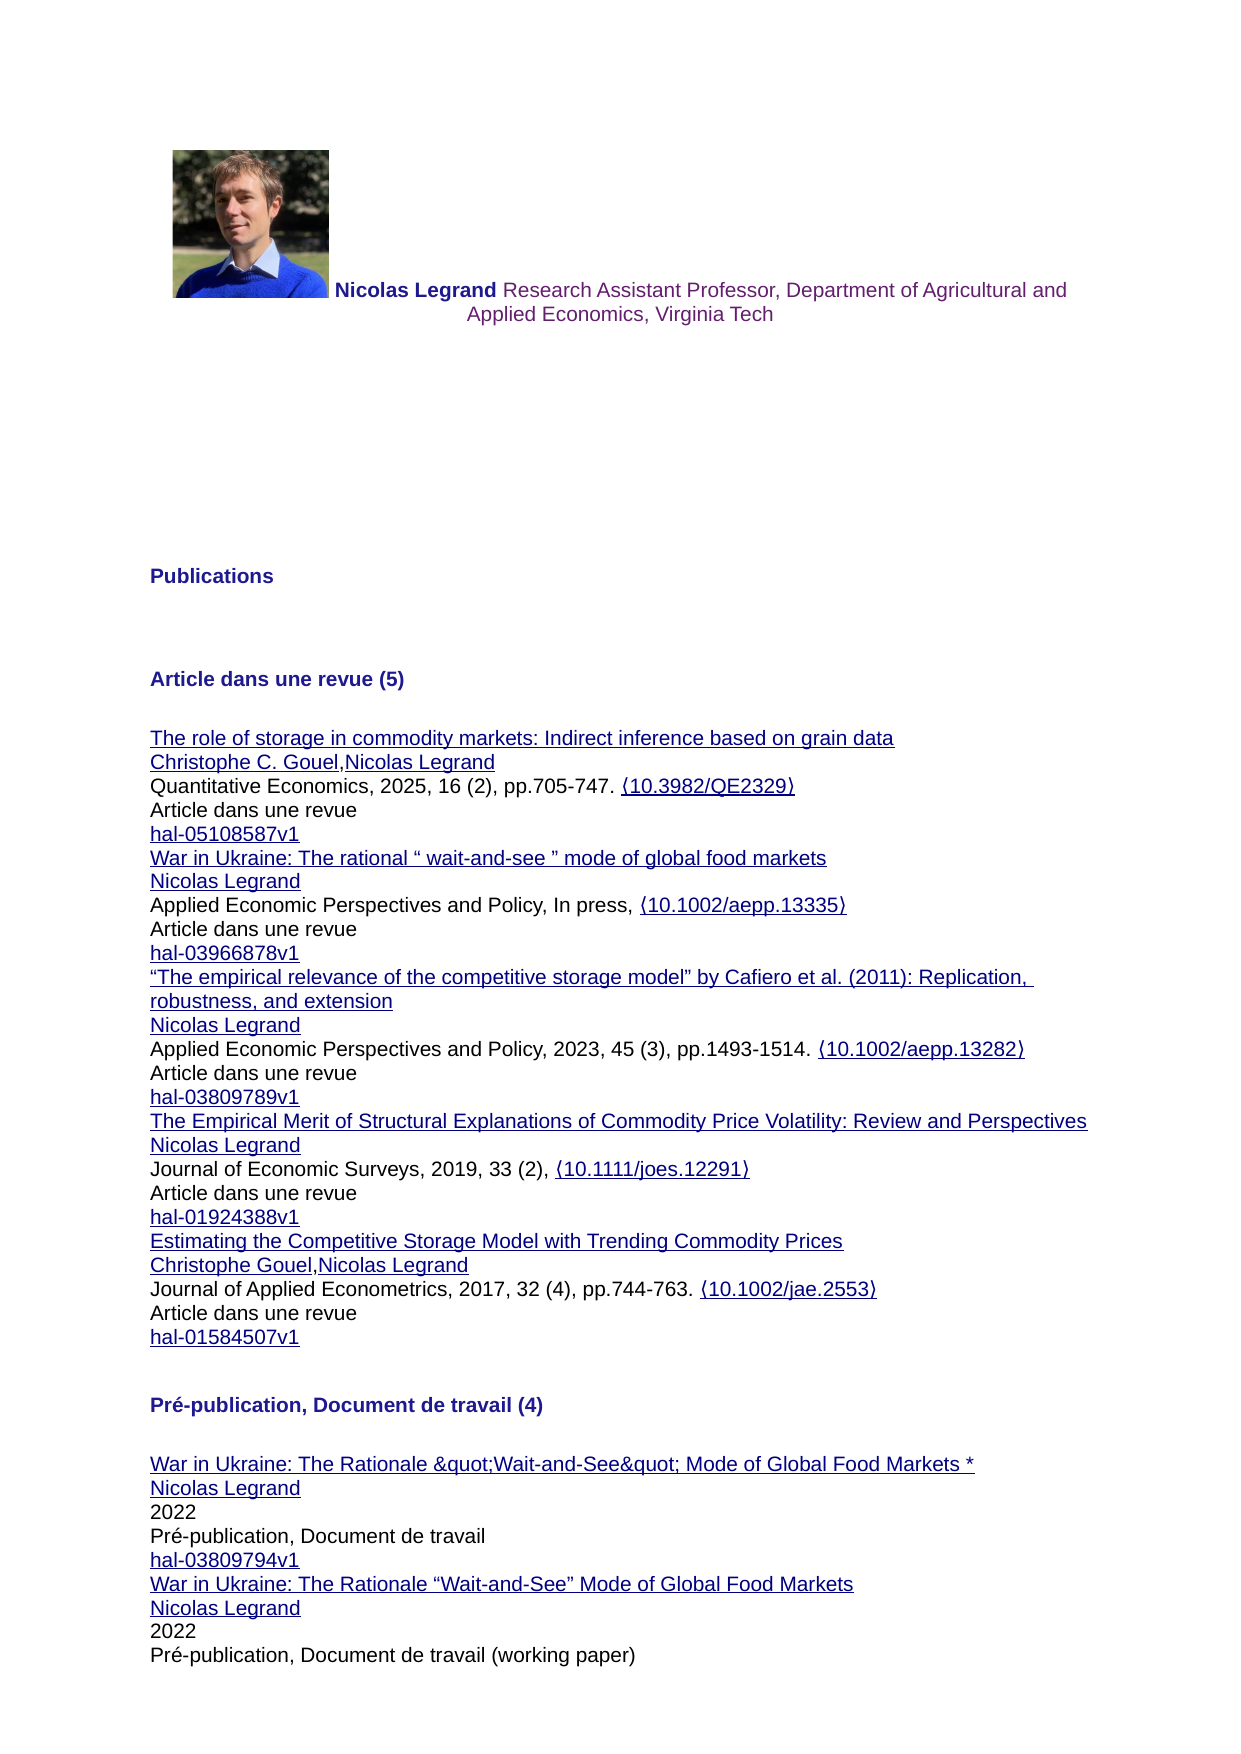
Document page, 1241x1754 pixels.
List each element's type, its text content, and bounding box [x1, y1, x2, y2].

table_cell The Empirical Merit of Structural Explanations of Commodity Price Volatility: Review and Perspectives Nicolas Legrand Journal of Economic Surveys, 2019, 33 (2), ⟨10.1111/joes.12291⟩ Article dans une revue hal-01924388v1 [150, 1109, 1090, 1229]
subtitle Article dans une revue (5) [150, 667, 1090, 691]
table_cell “The empirical relevance of the competitive storage model” by Cafiero et al. (2011): Replication, robustness, and extension Nicolas Legrand Applied Economic Perspectives and Policy, 2023, 45 (3), pp.1493-1514. ⟨10.1002/aepp.13282⟩ Article dans une revue hal-03809789v1 [150, 965, 1090, 1109]
subtitle Nicolas Legrand Research Assistant Professor, Department of Agricultural and Applied Economics, Virginia Tech [150, 150, 1090, 326]
table_cell War in Ukraine: The Rationale “Wait-and-See” Mode of Global Food Markets Nicolas Legrand 2022 Pré-publication, Document de travail (working paper) [150, 1571, 1090, 1667]
table_header War in Ukraine: The Rationale &quot;Wait-and-See&quot; Mode of Global Food Markets * Nicolas Legrand 2022 Pré-publication, Document de travail hal-03809794v1 [150, 1452, 1090, 1571]
subtitle Pré-publication, Document de travail (4) [150, 1393, 1090, 1417]
subtitle Publications [150, 564, 1090, 588]
picture [172, 150, 329, 298]
table_cell Estimating the Competitive Storage Model with Trending Commodity Prices Christophe Gouel,Nicolas Legrand Journal of Applied Econometrics, 2017, 32 (4), pp.744-763. ⟨10.1002/jae.2553⟩ Article dans une revue hal-01584507v1 [150, 1229, 1090, 1348]
table_header The role of storage in commodity markets: Indirect inference based on grain data Christophe C. Gouel,Nicolas Legrand Quantitative Economics, 2025, 16 (2), pp.705-747. ⟨10.3982/QE2329⟩ Article dans une revue hal-05108587v1 [150, 726, 1090, 845]
table_cell War in Ukraine: The rational “ wait‐and‐see ” mode of global food markets Nicolas Legrand Applied Economic Perspectives and Policy, In press, ⟨10.1002/aepp.13335⟩ Article dans une revue hal-03966878v1 [150, 845, 1090, 965]
